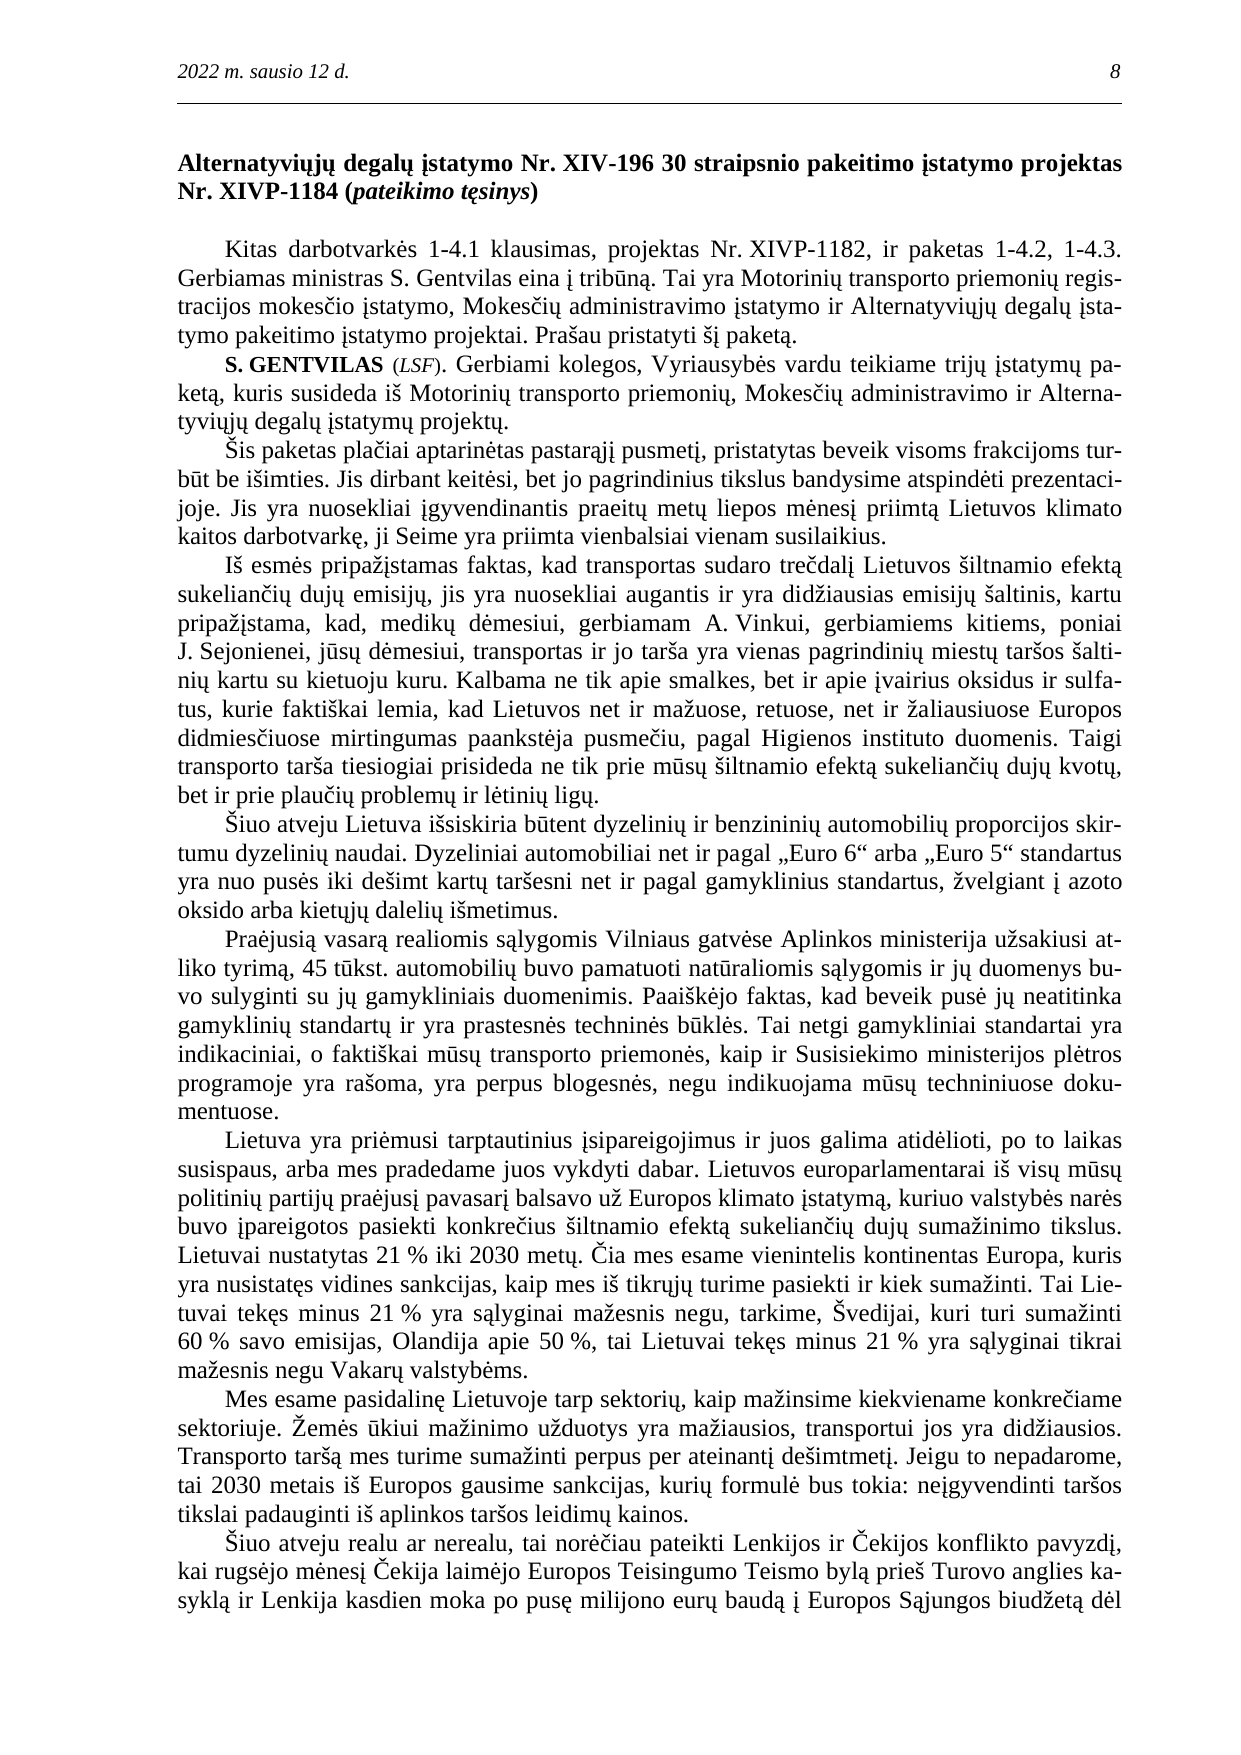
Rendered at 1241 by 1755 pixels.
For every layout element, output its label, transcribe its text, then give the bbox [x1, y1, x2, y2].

text Mes esa­me pa­si­da­li­nę Lie­tu­vo­je tarp sek­to­rių, kaip ma­žin­si­me kiek­vie­na­me kon­kre­čia­me sek­to­riu­je. Že­mės ūkiui ma­ži­ni­mo už­duo­tys yra ma­žiau­sios, trans­por­tui jos yra di­džiau­sios. Trans­por­to tar­šą mes tu­ri­me su­ma­žin­ti per­pus per at­ei­nan­tį de­šimt­me­tį. Jei­gu to ne­pa­da­ro­me, tai 2030 me­tais iš Eu­ro­pos gau­si­me sank­ci­jas, ku­rių for­mu­lė bus to­kia: ne­įgy­ven­din­ti tar­šos tiks­lai pa­dau­gin­ti iš ap­lin­kos tar­šos lei­di­mų kai­nos. [177, 1384, 1122, 1528]
text Alternatyvių­jų de­ga­lų įsta­ty­mo Nr. XIV-196 30 straips­nio pa­kei­ti­mo įsta­ty­mo pro­jek­tas Nr. XIVP-1184 (pa­tei­ki­mo tę­si­nys) [177, 148, 1122, 205]
text Pra­ėju­sią va­sa­rą re­a­lio­mis są­ly­go­mis Vil­niaus gat­vė­se Ap­lin­kos mi­nis­te­ri­ja už­sa­kiu­si at­li­ko ty­ri­mą, 45 tūkst. au­to­mo­bi­lių bu­vo pa­ma­tuo­ti na­tū­ra­lio­mis są­ly­go­mis ir jų duo­me­nys bu­vo su­ly­gin­ti su jų ga­myk­li­niais duo­me­ni­mis. Pa­aiš­kė­jo fak­tas, kad be­veik pu­sė jų ne­ati­tin­ka ga­myk­li­nių stan­dar­tų ir yra pra­stes­nės tech­ni­nės būk­lės. Tai net­gi ga­myk­li­niai stan­dar­tai yra in­di­ka­ci­niai, o fak­tiš­kai mū­sų trans­por­to prie­mo­nės, kaip ir Su­si­sie­ki­mo mi­nis­te­ri­jos plėt­ros pro­gra­mo­je yra ra­šo­ma, yra per­pus blo­ges­nės, ne­gu in­di­kuo­ja­ma mū­sų tech­ni­niuo­se do­ku­men­tuo­se. [177, 924, 1122, 1125]
text Šiuo at­ve­ju Lie­tu­va iš­si­ski­ria bū­tent dy­ze­li­nių ir ben­zi­ni­nių au­to­mo­bi­lių pro­por­ci­jos skir­tu­mu dy­ze­li­nių nau­dai. Dy­ze­li­niai au­to­mo­bi­liai net ir pa­gal „Eu­ro 6“ ar­ba „Eu­ro 5“ stan­dar­tus yra nuo pu­sės iki de­šimt kar­tų tar­šes­ni net ir pa­gal ga­myk­li­nius stan­dar­tus, žvel­giant į azo­to ok­si­do ar­ba kie­tų­jų da­le­lių iš­me­ti­mus. [177, 809, 1122, 924]
text Šis pa­ke­tas pla­čiai ap­ta­ri­nė­tas pas­ta­rą­jį pus­me­tį, pri­sta­ty­tas be­veik vi­soms frak­ci­joms tur­būt be iš­im­ties. Jis dir­bant kei­tė­si, bet jo pa­grin­di­nius tiks­lus ban­dy­si­me at­spin­dė­ti pre­zen­ta­ci­jo­je. Jis yra nuo­sek­liai įgy­ven­di­nan­tis pra­ei­tų me­tų lie­pos mė­ne­sį pri­im­tą Lie­tu­vos kli­ma­to kai­tos dar­bo­tvarkę, ji Sei­me yra pri­im­ta vien­bal­siai vie­nam su­si­lai­kius. [177, 435, 1122, 550]
text Lie­tu­va yra pri­ėmu­si tarp­tau­ti­nius įsi­pa­rei­go­ji­mus ir juos ga­li­ma ati­dė­lio­ti, po to lai­kas su­si­spaus, ar­ba mes pra­de­da­me juos vyk­dy­ti da­bar. Lie­tu­vos eu­ro­par­la­men­ta­rai iš vi­sų mū­sų po­li­ti­nių par­ti­jų pra­ėju­sį pa­va­sa­rį bal­sa­vo už Eu­ro­pos kli­ma­to įsta­ty­mą, ku­riuo vals­ty­bės na­rės bu­vo įpa­rei­go­tos pa­siek­ti kon­kre­čius šilt­na­mio efek­tą su­ke­lian­čių du­jų su­ma­ži­ni­mo tiks­lus. Lie­tu­vai nu­sta­ty­tas 21 % iki 2030 me­tų. Čia mes esa­me vie­nin­te­lis kon­ti­nen­tas Eu­ro­pa, ku­ris yra nu­si­sta­tęs vi­di­nes sank­ci­jas, kaip mes iš tik­rų­jų tu­ri­me pa­siek­ti ir kiek su­ma­žin­ti. Tai Lie­tu­vai te­kęs mi­nus 21 % yra są­ly­gi­nai ma­žes­nis ne­gu, tar­ki­me, Šve­di­jai, ku­ri tu­ri su­ma­žin­ti 60 % sa­vo emi­si­jas, Olan­di­ja apie 50 %, tai Lie­tu­vai te­kęs mi­nus 21 % yra są­ly­gi­nai tik­rai ma­žes­nis ne­gu Va­ka­rų vals­ty­bėms. [177, 1125, 1122, 1384]
text Iš es­mės pri­pa­žįs­ta­mas fak­tas, kad trans­por­tas su­da­ro treč­da­lį Lie­tu­vos šilt­na­mio efek­tą su­ke­lian­čių du­jų emi­si­jų, jis yra nuo­sek­liai au­gan­tis ir yra di­džiau­sias emi­si­jų šal­ti­nis, kar­tu pri­pa­žįs­ta­ma, kad, me­di­kų dė­me­siui, ger­bia­mam A. Vin­kui, ger­bia­miems ki­tiems, po­niai J. Se­jo­nie­nei, jū­sų dė­me­siui, trans­por­tas ir jo tar­ša yra vie­nas pa­grin­di­nių mies­tų tar­šos šal­ti­nių kar­tu su kie­tuo­ju ku­ru. Kal­ba­ma ne tik apie smal­kes, bet ir apie įvai­rius ok­si­dus ir sul­fa­tus, ku­rie fak­tiš­kai le­mia, kad Lie­tu­vos net ir ma­žuo­se, re­tuo­se, net ir ža­liau­siuo­se Eu­ro­pos did­mies­čiuo­se mir­tin­gu­mas pa­anks­tė­ja pus­me­čiu, pa­gal Hi­gie­nos ins­ti­tu­to duo­me­nis. Tai­gi trans­por­to tar­ša tie­sio­giai pri­si­de­da ne tik prie mū­sų šilt­na­mio efek­tą su­ke­lian­čių du­jų kvo­tų, bet ir prie plau­čių pro­ble­mų ir lė­ti­nių li­gų. [177, 550, 1122, 809]
text Ki­tas dar­bo­tvarkės 1-4.1 klau­si­mas, pro­jek­tas Nr. XIVP-1182, ir pa­ke­tas 1-4.2, 1-4.3. Ger­bia­mas mi­nist­ras S. Gent­vi­las ei­na į tri­bū­ną. Tai yra Mo­to­ri­nių trans­por­to prie­mo­nių re­gis­t­ra­ci­jos mo­kes­čio įsta­ty­mo, Mo­kes­čių ad­mi­nist­ra­vi­mo įsta­ty­mo ir Al­ter­na­ty­vių­jų de­ga­lų įsta­ty­mo pa­kei­ti­mo įsta­ty­mo pro­jek­tai. Pra­šau pri­sta­ty­ti šį pa­ke­tą. [177, 234, 1122, 349]
text S. GENTVILAS (LSF). Ger­bia­mi ko­le­gos, Vy­riau­sy­bės var­du tei­kia­me tri­jų įsta­ty­mų pa­ke­tą, ku­ris su­si­de­da iš Mo­to­ri­nių trans­por­to prie­mo­nių, Mo­kes­čių ad­mi­nist­ra­vi­mo ir Al­ter­na­ty­vių­jų de­ga­lų įsta­ty­mų pro­jek­tų. [177, 349, 1122, 435]
text Šiuo at­ve­ju re­a­lu ar ne­re­a­lu, tai no­rė­čiau pa­teik­ti Len­ki­jos ir Če­ki­jos kon­flik­to pa­vyz­dį, kai rug­sė­jo mė­ne­sį Če­ki­ja lai­mė­jo Eu­ro­pos Tei­sin­gu­mo Teis­mo by­lą prieš Tu­ro­vo an­glies ka­syk­lą ir Len­ki­ja kas­dien mo­ka po pu­sę mi­li­jo­no eu­rų bau­dą į Eu­ro­pos Są­jun­gos biu­dže­tą dėl [177, 1528, 1122, 1614]
